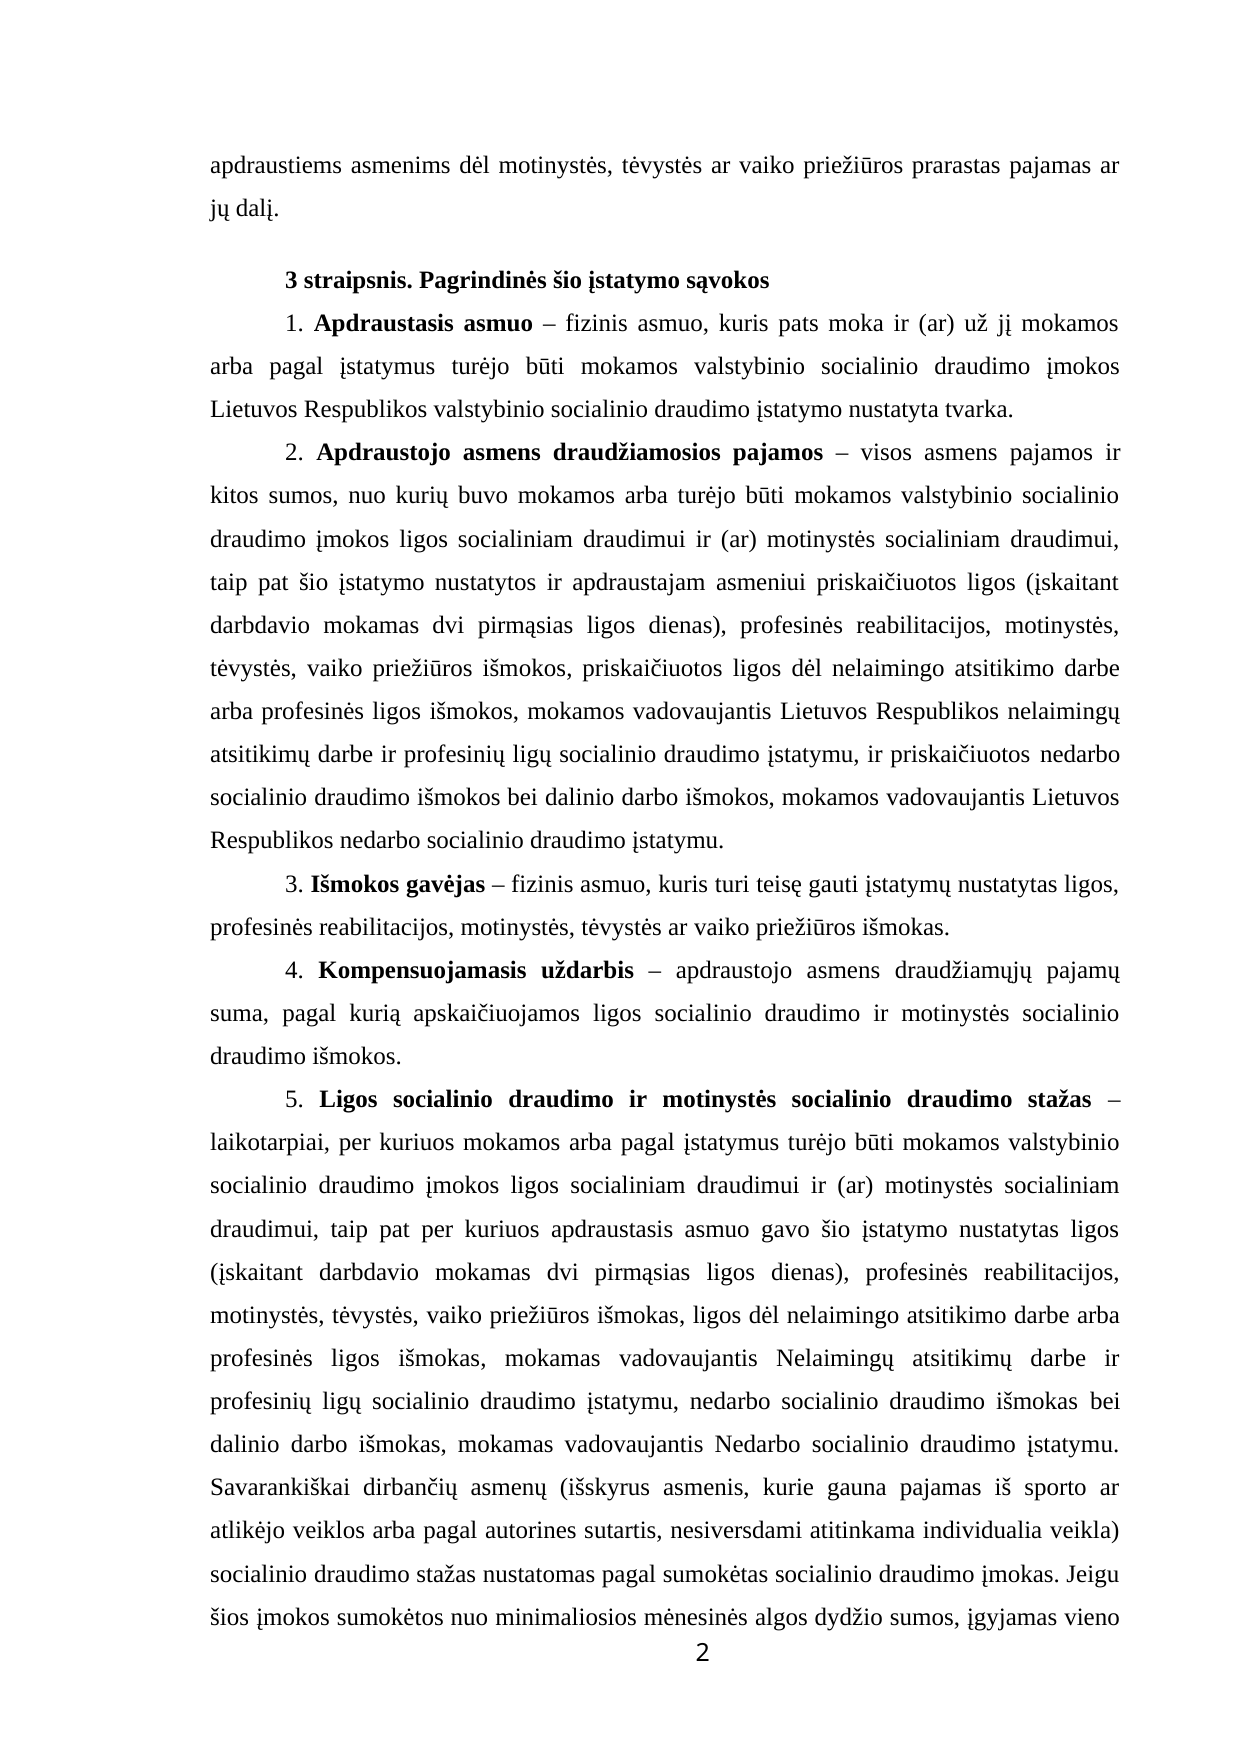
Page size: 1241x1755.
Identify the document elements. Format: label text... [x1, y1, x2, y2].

text 1. Apdraustasis asmuo – fizinis asmuo, kuris pats moka ir (ar) už jį mokamos arba pagal įstatymus turėjo būti mokamos valstybinio socialinio draudimo įmokos Lietuvos Respublikos valstybinio socialinio draudimo įstatymo nustatyta tvarka. [210, 308, 1120, 423]
text apdraustiems asmenims dėl motinystės, tėvystės ar vaiko priežiūros prarastas pajamas ar jų dalį. [210, 150, 1120, 222]
text 3 straipsnis. Pagrindinės šio įstatymo sąvokos [210, 265, 1120, 294]
text 4. Kompensuojamasis uždarbis – apdraustojo asmens draudžiamųjų pajamų suma, pagal kurią apskaičiuojamos ligos socialinio draudimo ir motinystės socialinio draudimo išmokos. [210, 955, 1120, 1070]
text 5. Ligos socialinio draudimo ir motinystės socialinio draudimo stažas – laikotarpiai, per kuriuos mokamos arba pagal įstatymus turėjo būti mokamos valstybinio socialinio draudimo įmokos ligos socialiniam draudimui ir (ar) motinystės socialiniam draudimui, taip pat per kuriuos apdraustasis asmuo gavo šio įstatymo nustatytas ligos (įskaitant darbdavio mokamas dvi pirmąsias ligos dienas), profesinės reabilitacijos, motinystės, tėvystės, vaiko priežiūros išmokas, ligos dėl nelaimingo atsitikimo darbe arba profesinės ligos išmokas, mokamas vadovaujantis Nelaimingų atsitikimų darbe ir profesinių ligų socialinio draudimo įstatymu, nedarbo socialinio draudimo išmokas bei dalinio darbo išmokas, mokamas vadovaujantis Nedarbo socialinio draudimo įstatymu. Savarankiškai dirbančių asmenų (išskyrus asmenis, kurie gauna pajamas iš sporto ar atlikėjo veiklos arba pagal autorines sutartis, nesiversdami atitinkama individualia veikla) socialinio draudimo stažas nustatomas pagal sumokėtas socialinio draudimo įmokas. Jeigu šios įmokos sumokėtos nuo minimaliosios mėnesinės algos dydžio sumos, įgyjamas vieno [210, 1084, 1120, 1631]
text 2. Apdraustojo asmens draudžiamosios pajamos – visos asmens pajamos ir kitos sumos, nuo kurių buvo mokamos arba turėjo būti mokamos valstybinio socialinio draudimo įmokos ligos socialiniam draudimui ir (ar) motinystės socialiniam draudimui, taip pat šio įstatymo nustatytos ir apdraustajam asmeniui priskaičiuotos ligos (įskaitant darbdavio mokamas dvi pirmąsias ligos dienas), profesinės reabilitacijos, motinystės, tėvystės, vaiko priežiūros išmokos, priskaičiuotos ligos dėl nelaimingo atsitikimo darbe arba profesinės ligos išmokos, mokamos vadovaujantis Lietuvos Respublikos nelaimingų atsitikimų darbe ir profesinių ligų socialinio draudimo įstatymu, ir priskaičiuotos nedarbo socialinio draudimo išmokos bei dalinio darbo išmokos, mokamos vadovaujantis Lietuvos Respublikos nedarbo socialinio draudimo įstatymu. [210, 437, 1120, 854]
text 3. Išmokos gavėjas – fizinis asmuo, kuris turi teisę gauti įstatymų nustatytas ligos, profesinės reabilitacijos, motinystės, tėvystės ar vaiko priežiūros išmokas. [210, 869, 1120, 941]
